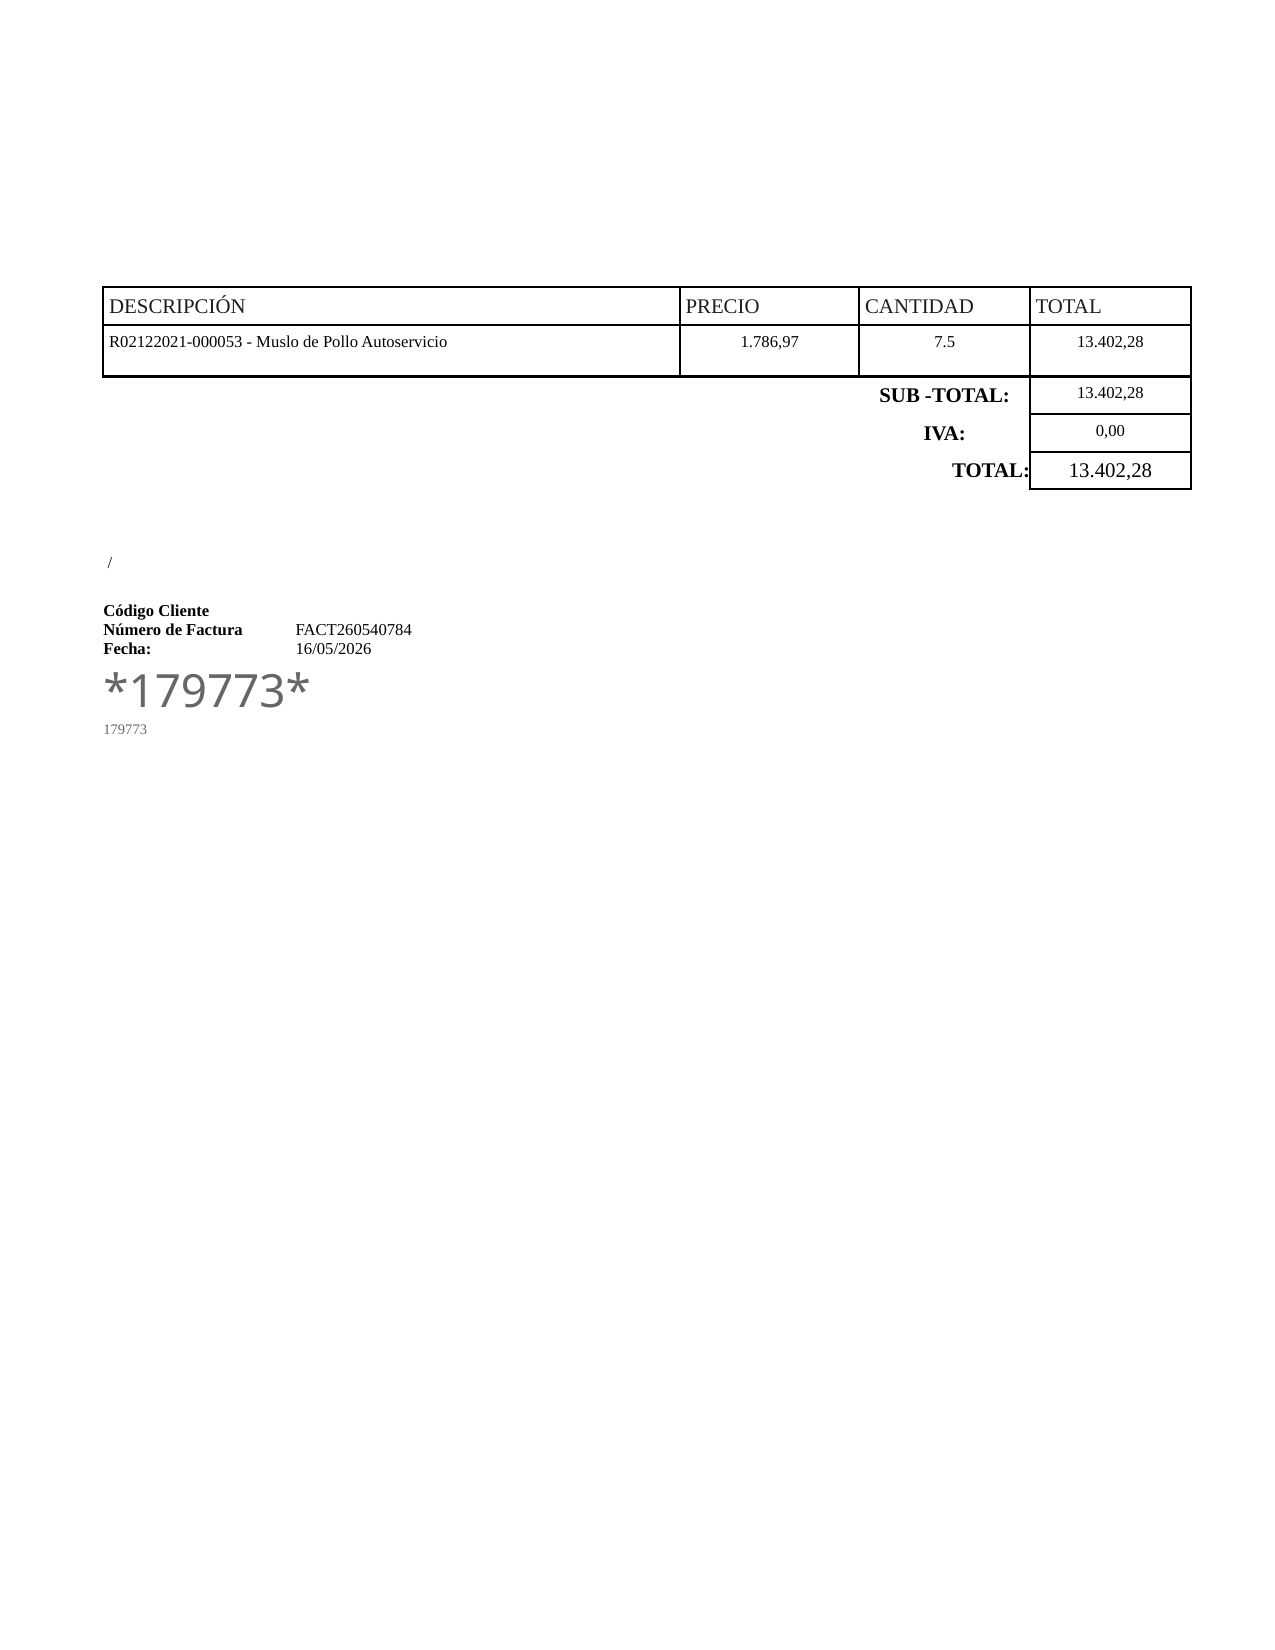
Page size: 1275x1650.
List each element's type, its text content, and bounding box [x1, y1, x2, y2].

table_cell 13.402,28 [1031, 378, 1190, 413]
table_cell 16/05/2026 [295, 639, 517, 658]
table_cell 1.786,97 [681, 326, 858, 375]
table_header PRECIO [681, 288, 858, 323]
table_cell 13.402,28 [1031, 326, 1190, 375]
table_cell [103, 378, 859, 488]
table_cell / [103, 553, 858, 572]
table_cell SUB -TOTAL: [859, 378, 1029, 413]
table_header TOTAL [1031, 288, 1190, 323]
table_cell R02122021-000053 - Muslo de Pollo Autoservicio [104, 326, 679, 375]
table_cell Número de Factura [103, 620, 295, 639]
table_cell 7.5 [860, 326, 1029, 375]
table_cell 0,00 [1031, 415, 1190, 451]
table_header Código Cliente [103, 601, 295, 620]
table_cell FACT260540784 [295, 620, 517, 639]
table_header CANTIDAD [860, 288, 1029, 323]
table_cell TOTAL: [859, 451, 1029, 488]
text *179773* [103, 658, 1137, 721]
table_cell 13.402,28 [1031, 453, 1190, 488]
table_cell [103, 534, 858, 553]
table_header [103, 490, 858, 514]
table_cell Fecha: [103, 639, 295, 658]
table_cell [103, 514, 858, 533]
table_cell IVA: [859, 413, 1029, 451]
table_header [295, 601, 517, 620]
table_header DESCRIPCIÓN [104, 288, 679, 323]
text 179773 [103, 721, 1137, 737]
